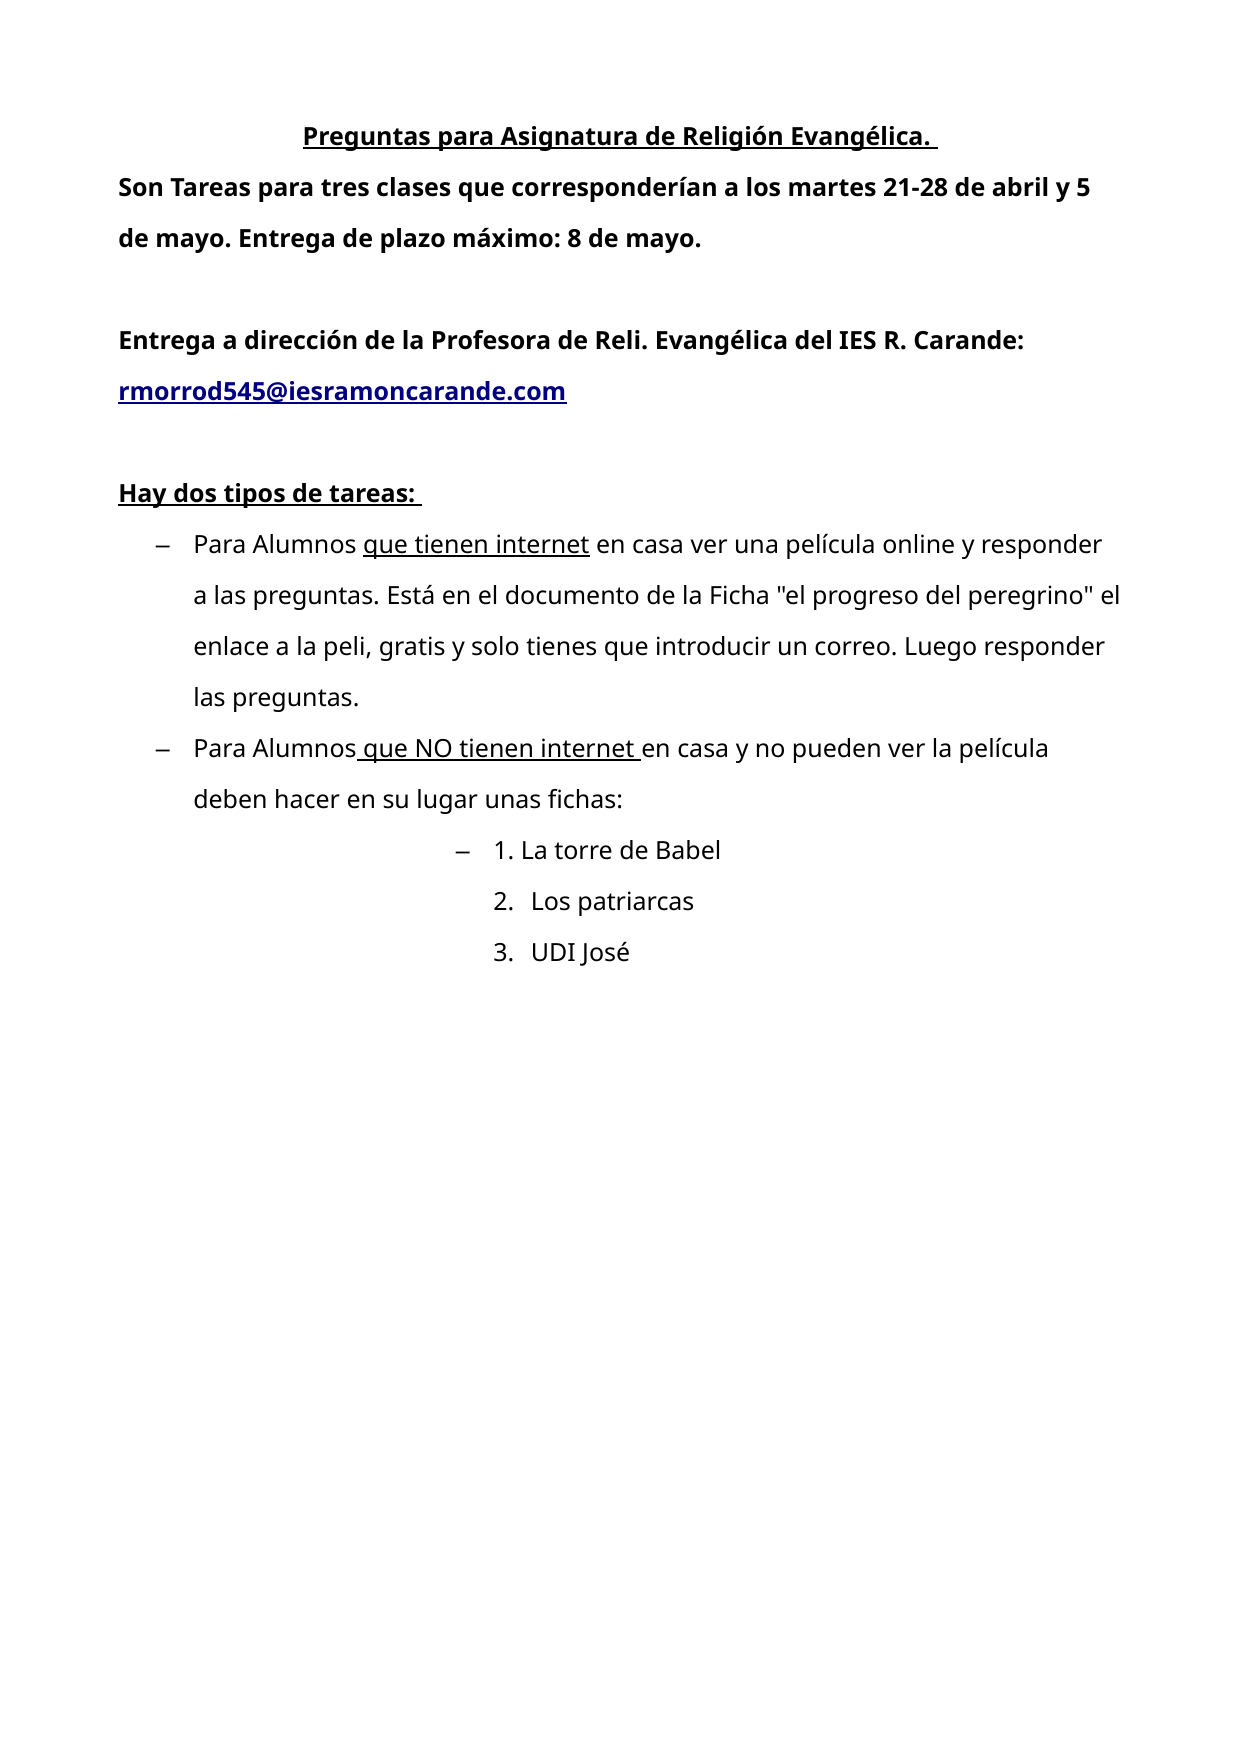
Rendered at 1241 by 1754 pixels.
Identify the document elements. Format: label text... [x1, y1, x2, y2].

list Para Alumnos que tienen internet en casa ver una película online y responder a las preguntas. Está en el documento de la Ficha "el progreso del peregrino" el enlace a la peli, gratis y solo tienes que introducir un correo. Luego responder las preguntas. [156, 526, 1122, 714]
text Son Tareas para tres clases que corresponderían a los martes 21-28 de abril y 5 de mayo. Entrega de plazo máximo: 8 de mayo. [118, 169, 1122, 254]
text Hay dos tipos de tareas: [118, 475, 1122, 509]
text rmorrod545@iesramoncarande.com [118, 373, 1122, 407]
text Preguntas para Asignatura de Religión Evangélica. [118, 118, 1122, 152]
list Los patriarcas [493, 884, 1122, 918]
list Para Alumnos que NO tienen internet en casa y no pueden ver la película deben hacer en su lugar unas fichas: [156, 731, 1122, 816]
list UDI José [493, 935, 1122, 969]
list 1. La torre de Babel [456, 833, 1122, 867]
text Entrega a dirección de la Profesora de Reli. Evangélica del IES R. Carande: [118, 322, 1122, 356]
